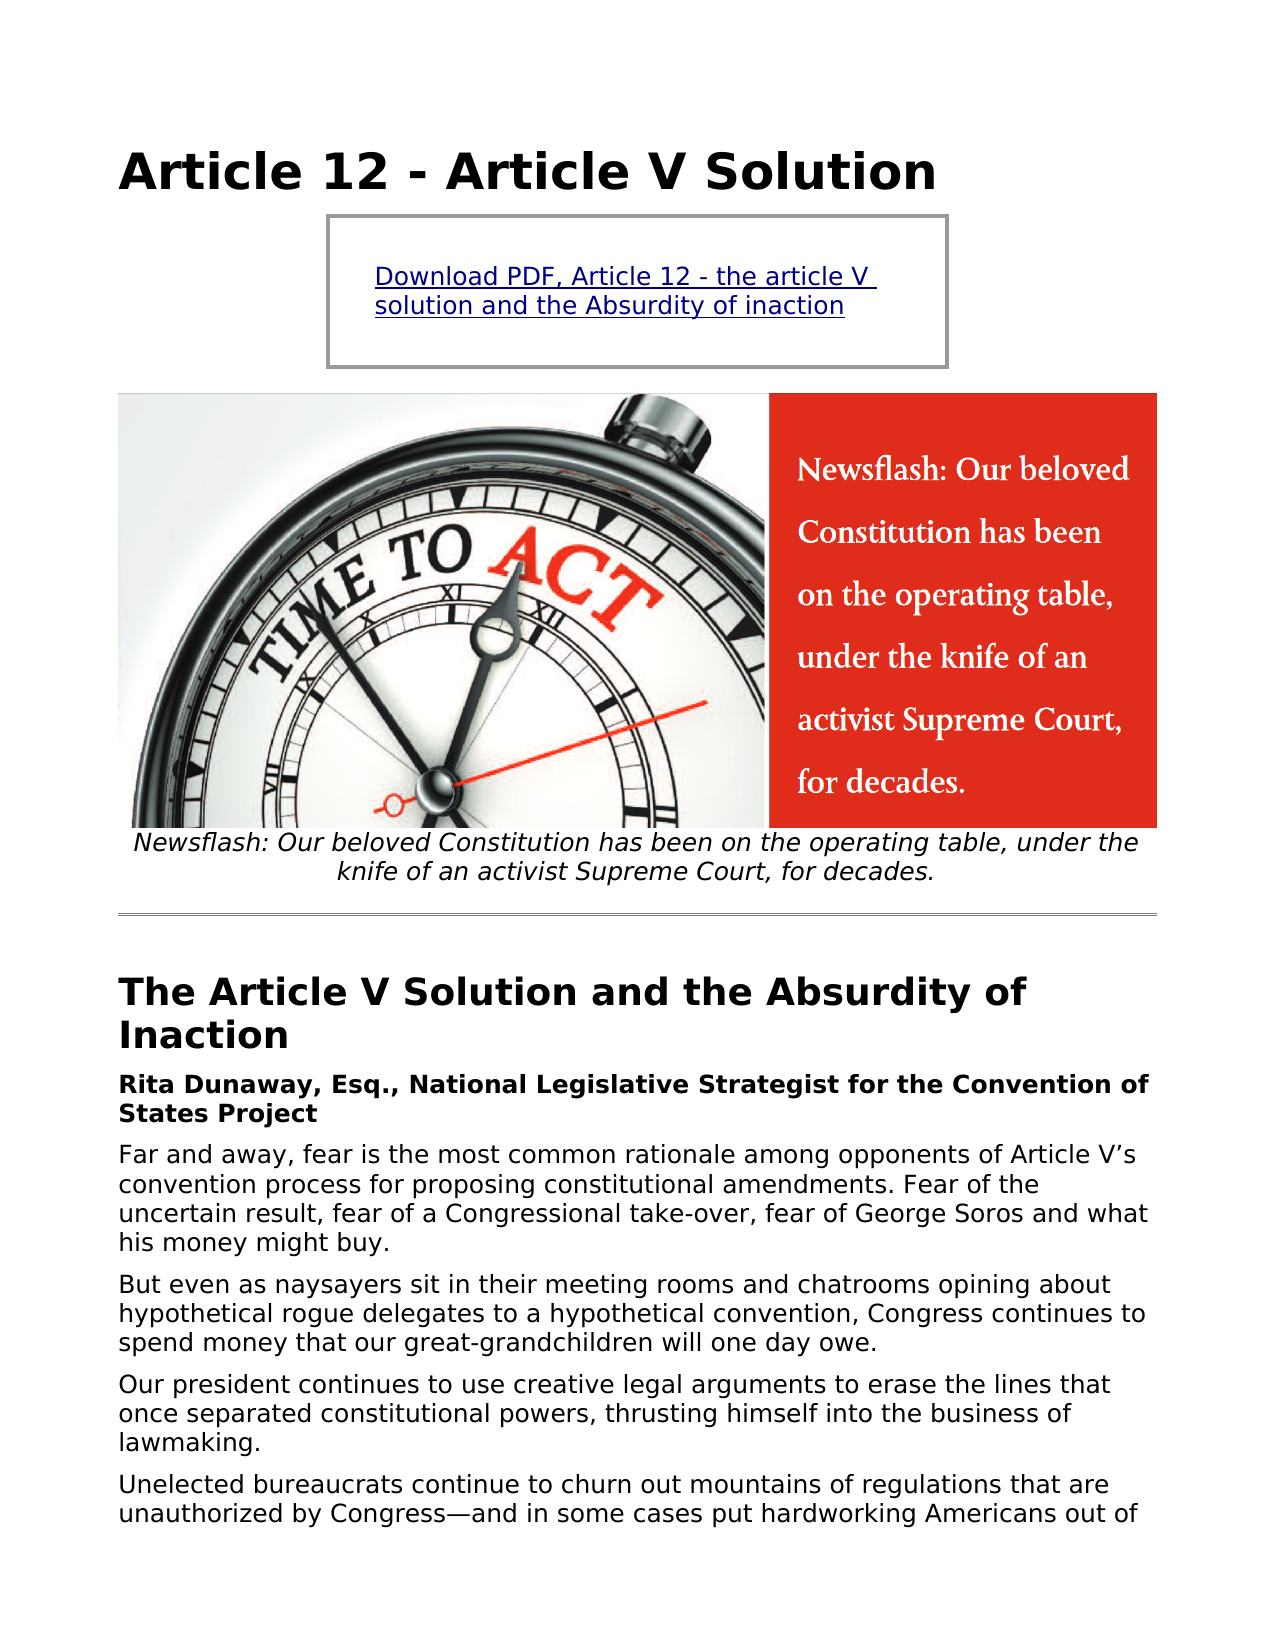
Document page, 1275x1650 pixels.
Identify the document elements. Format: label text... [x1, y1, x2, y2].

text Far and away, fear is the most common rationale among opponents of Article V’s convention process for proposing constitutional amendments. Fear of the uncertain result, fear of a Congressional take-over, fear of George Soros and what his money might buy. [118, 1141, 1157, 1257]
text Unelected bureaucrats continue to churn out mountains of regulations that are unauthorized by Congress—and in some cases put hardworking Americans out of [118, 1470, 1157, 1528]
picture [118, 393, 1157, 828]
text Rita Dunaway, Esq., National Legislative Strategist for the Convention of States Project [118, 1070, 1157, 1128]
text Our president continues to use creative legal arguments to erase the lines that once separated constitutional powers, thrusting himself into the business of lawmaking. [118, 1370, 1157, 1457]
text But even as naysayers sit in their meeting rooms and chatrooms opining about hypothetical rogue delegates to a hypothetical convention, Congress continues to spend money that our great-grandchildren will one day owe. [118, 1270, 1157, 1357]
table_header Download PDF, Article 12 - the article V solution and the Absurdity of inaction [339, 227, 936, 356]
subtitle The Article V Solution and the Absurdity of Inaction [118, 970, 1157, 1057]
subtitle Article 12 - Article V Solution [118, 143, 1157, 201]
text Newsflash: Our beloved Constitution has been on the operating table, under the knife of an activist Supreme Court, for decades. [118, 828, 1157, 886]
